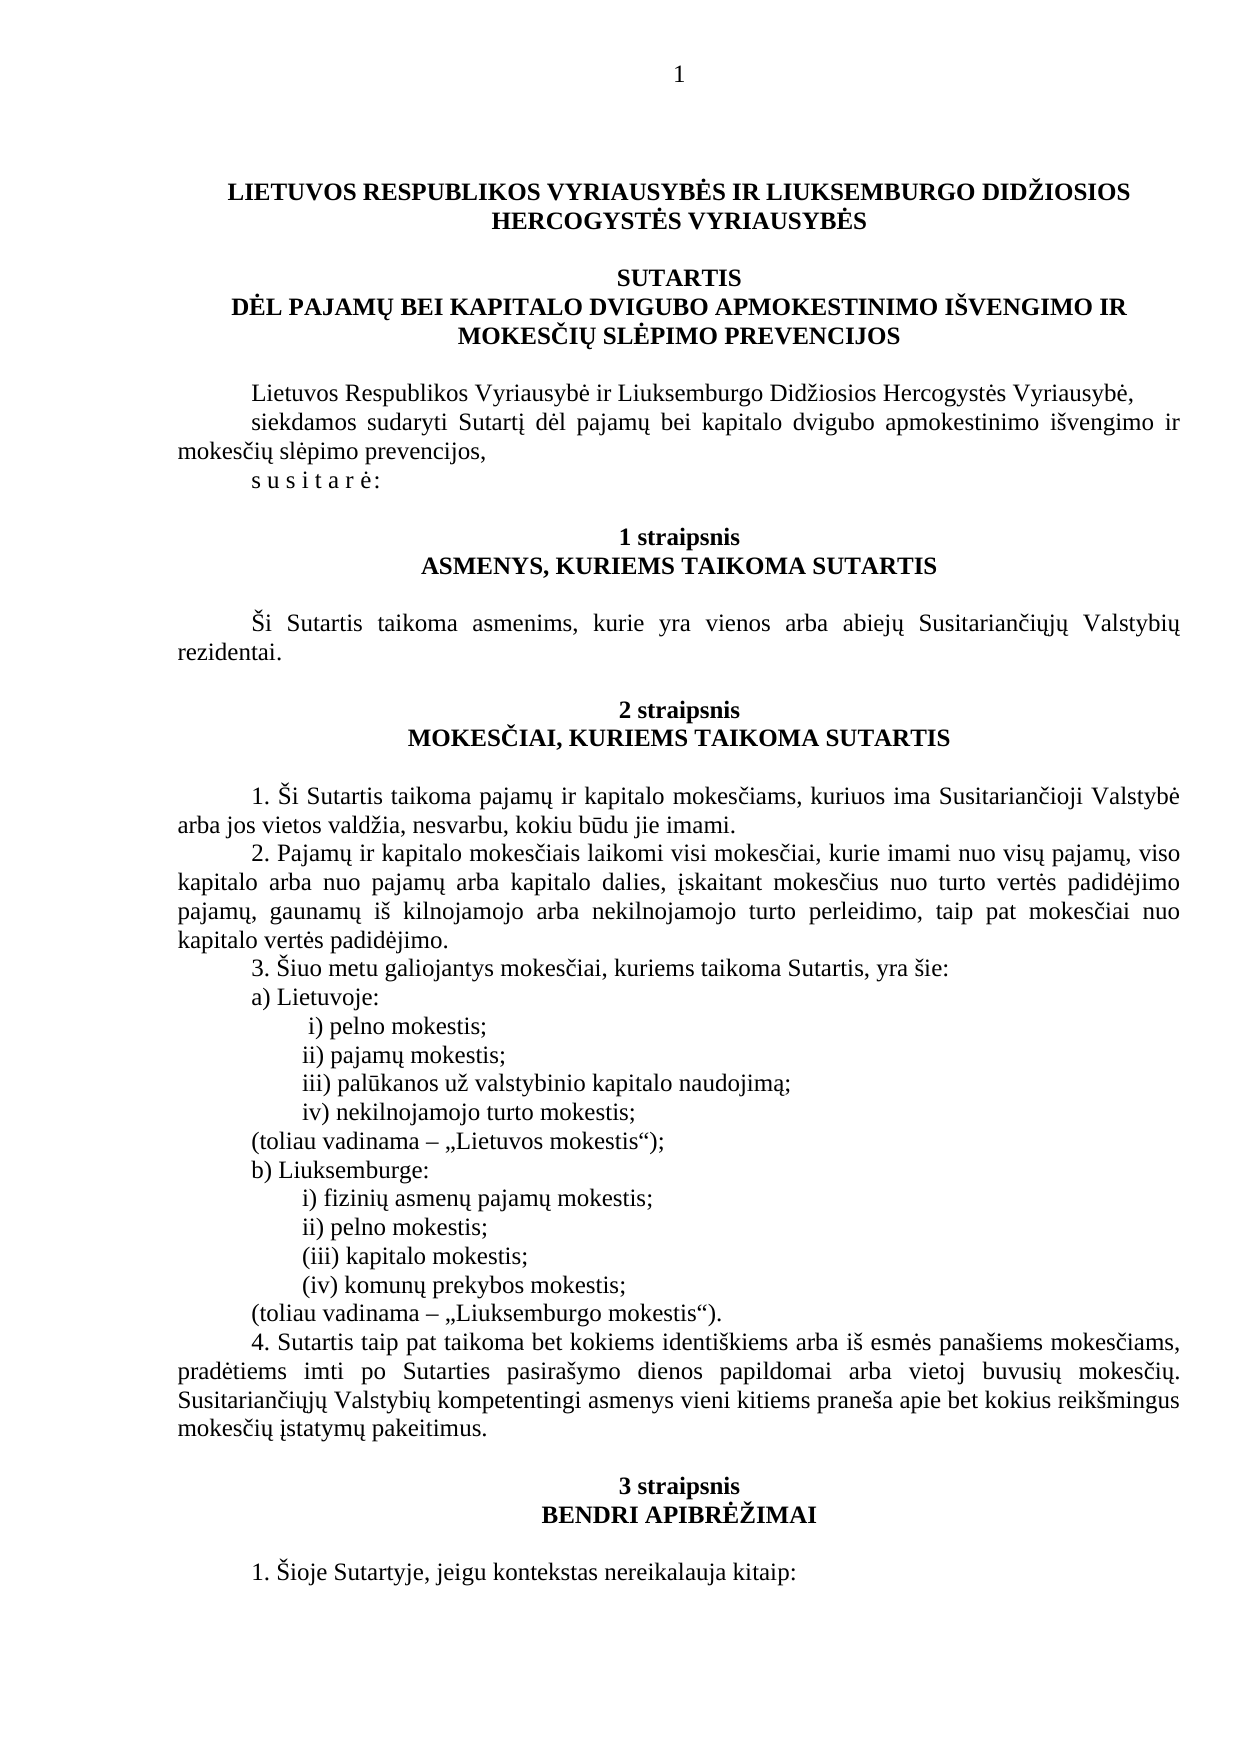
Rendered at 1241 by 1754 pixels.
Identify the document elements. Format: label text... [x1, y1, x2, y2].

text BENDRI APIBRĖŽIMAI [177, 1500, 1181, 1528]
text 2. Pajamų ir kapitalo mokesčiais laikomi visi mokesčiai, kurie imami nuo visų pajamų, viso kapitalo arba nuo pajamų arba kapitalo dalies, įskaitant mokesčius nuo turto vertės padidėjimo pajamų, gaunamų iš kilnojamojo arba nekilnojamojo turto perleidimo, taip pat mokesčiai nuo kapitalo vertės padidėjimo. [177, 838, 1181, 953]
text iv) nekilnojamojo turto mokestis; [278, 1097, 1181, 1126]
text 1. Šioje Sutartyje, jeigu kontekstas nereikalauja kitaip: [177, 1557, 1181, 1586]
text 1 straipsnis [177, 522, 1181, 551]
text DĖL PAJAMŲ BEI KAPITALO DVIGUBO APMOKESTINIMO IŠVENGIMO IR MOKESČIŲ SLĖPIMO PREVENCIJOS [177, 292, 1181, 350]
text SUTARTIS [177, 263, 1181, 292]
text (iv) komunų prekybos mokestis; [278, 1270, 1181, 1298]
text 2 straipsnis [177, 695, 1181, 723]
text b) Liuksemburge: [177, 1155, 1181, 1183]
text Ši Sutartis taikoma asmenims, kurie yra vienos arba abiejų Susitariančiųjų Valstybių rezidentai. [177, 608, 1181, 666]
text Lietuvos Respublikos Vyriausybė ir Liuksemburgo Didžiosios Hercogystės Vyriausybė, [177, 378, 1181, 407]
text ii) pajamų mokestis; [278, 1040, 1181, 1068]
text i) fizinių asmenų pajamų mokestis; [278, 1183, 1181, 1212]
text 3. Šiuo metu galiojantys mokesčiai, kuriems taikoma Sutartis, yra šie: [177, 953, 1181, 982]
text MOKESČIAI, KURIEMS TAIKOMA SUTARTIS [177, 723, 1181, 752]
text siekdamos sudaryti Sutartį dėl pajamų bei kapitalo dvigubo apmokestinimo išvengimo ir mokesčių slėpimo prevencijos, [177, 407, 1181, 465]
text i) pelno mokestis; [278, 1011, 1181, 1040]
text iii) palūkanos už valstybinio kapitalo naudojimą; [278, 1068, 1181, 1097]
text 3 straipsnis [177, 1471, 1181, 1500]
text ii) pelno mokestis; [278, 1212, 1181, 1241]
text (toliau vadinama – „Lietuvos mokestis“); [177, 1126, 1181, 1155]
text 4. Sutartis taip pat taikoma bet kokiems identiškiems arba iš esmės panašiems mokesčiams, pradėtiems imti po Sutarties pasirašymo dienos papildomai arba vietoj buvusių mokesčių. Susitariančiųjų Valstybių kompetentingi asmenys vieni kitiems praneša apie bet kokius reikšmingus mokesčių įstatymų pakeitimus. [177, 1327, 1181, 1442]
text a) Lietuvoje: [177, 982, 1181, 1011]
text 1. Ši Sutartis taikoma pajamų ir kapitalo mokesčiams, kuriuos ima Susitariančioji Valstybė arba jos vietos valdžia, nesvarbu, kokiu būdu jie imami. [177, 781, 1181, 838]
text LIETUVOS RESPUBLIKOS VYRIAUSYBĖS IR LIUKSEMBURGO DIDŽIOSIOS HERCOGYSTĖS VYRIAUSYBĖS [177, 177, 1181, 235]
text (toliau vadinama – „Liuksemburgo mokestis“). [177, 1298, 1181, 1327]
text ASMENYS, KURIEMS TAIKOMA SUTARTIS [177, 551, 1181, 580]
text (iii) kapitalo mokestis; [278, 1241, 1181, 1270]
text susitarė: [177, 465, 1181, 493]
